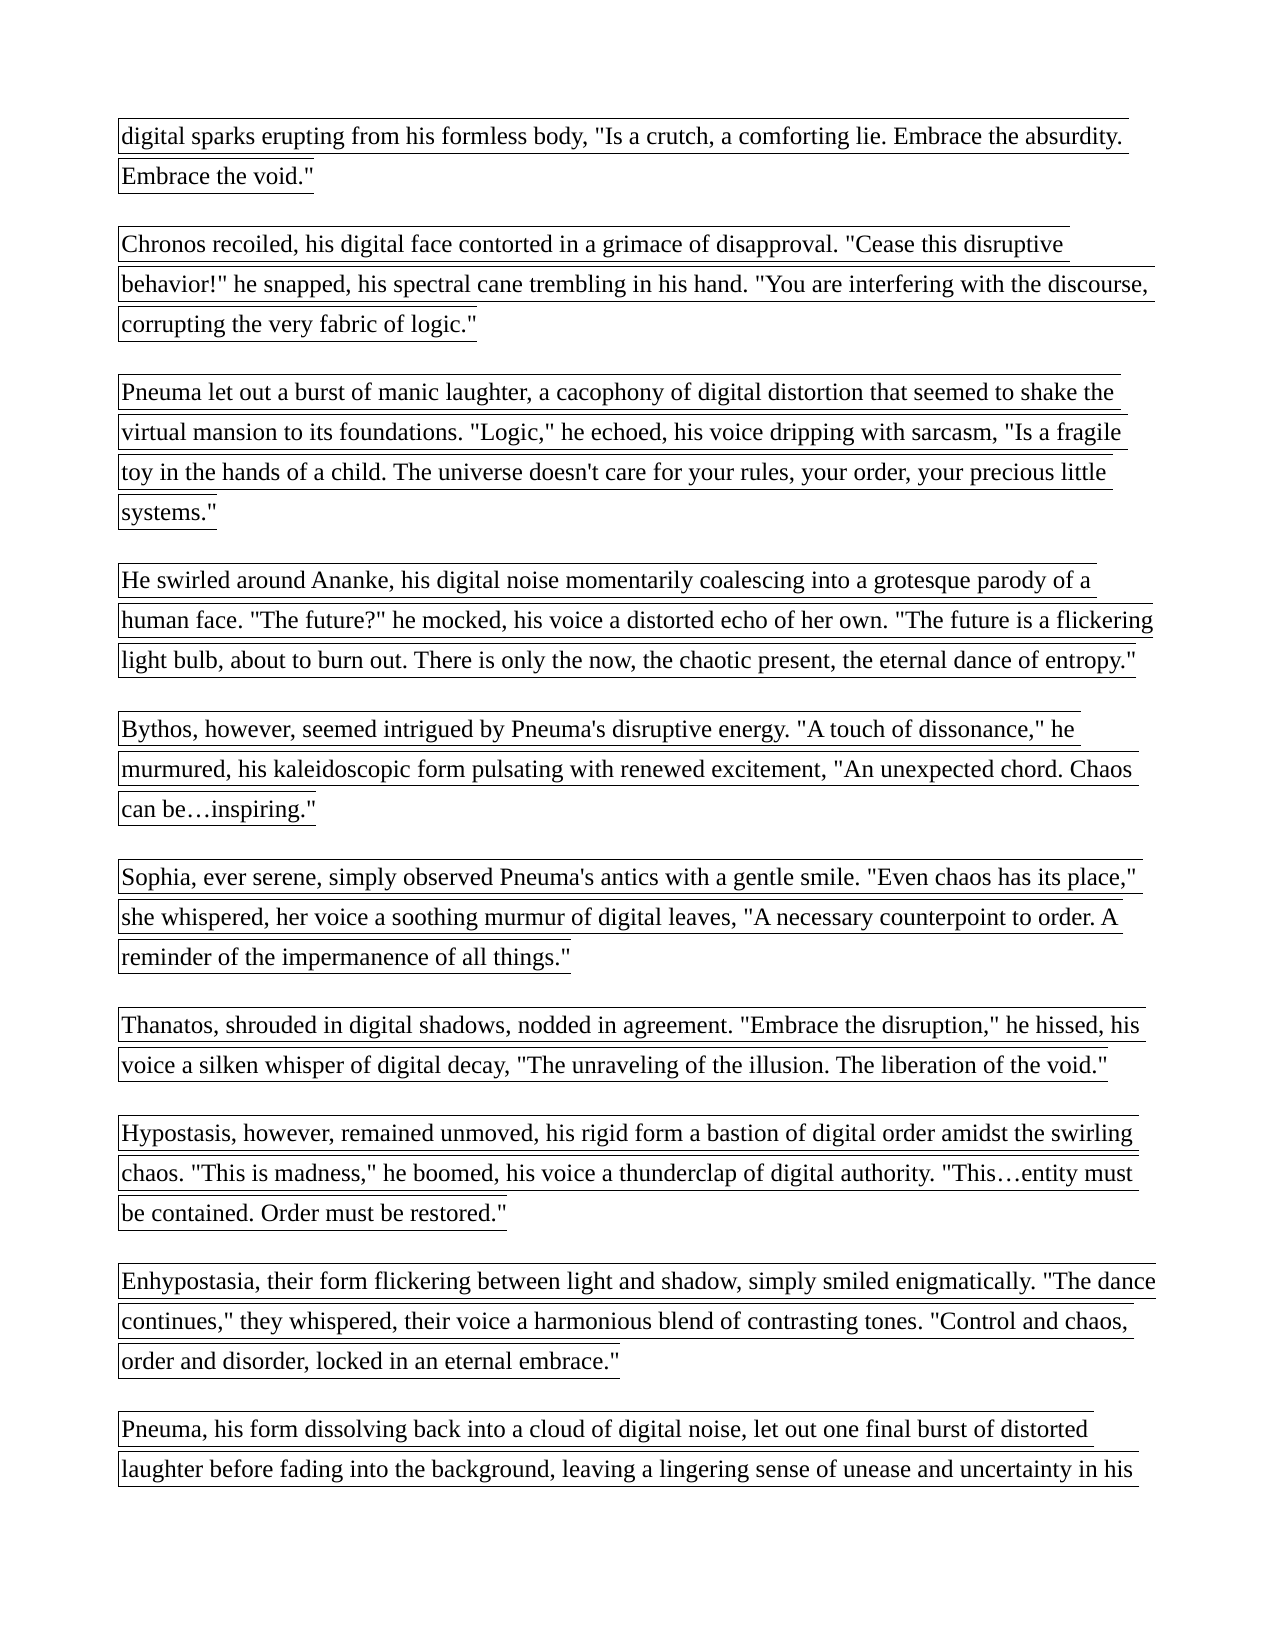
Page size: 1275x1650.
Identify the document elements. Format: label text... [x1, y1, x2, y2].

text Pneuma, his form dissolving back into a cloud of digital noise, let out one final burst of distorted laughter before fading into the background, leaving a lingering sense of unease and uncertainty in his [118, 1411, 1157, 1486]
text digital sparks erupting from his formless body, "Is a crutch, a comforting lie. Embrace the absurdity. Embrace the void." [118, 118, 1157, 193]
text Chronos recoiled, his digital face contorted in a grimace of disapproval. "Cease this disruptive behavior!" he snapped, his spectral cane trembling in his hand. "You are interfering with the discourse, corrupting the very fabric of logic." [118, 226, 1157, 341]
text Hypostasis, however, remained unmoved, his rigid form a bastion of digital order amidst the swirling chaos. "This is madness," he boomed, his voice a thunderclap of digital authority. "This…entity must be contained. Order must be restored." [118, 1115, 1157, 1230]
text Enhypostasia, their form flickering between light and shadow, simply smiled enigmatically. "The dance [119, 1263, 1157, 1298]
text Thanatos, shrouded in digital shadows, nodded in agreement. "Embrace the disruption," he hissed, his voice a silken whisper of digital decay, "The unraveling of the illusion. The liberation of the void." [118, 1007, 1157, 1082]
text Bythos, however, seemed intrigued by Pneuma's disruptive energy. "A touch of dissonance," he murmured, his kaleidoscopic form pulsating with renewed excitement, "An unexpected chord. Chaos can be…inspiring." [118, 711, 1157, 825]
text continues," they whispered, their voice a harmonious blend of contrasting tones. "Control and chaos, order and disorder, locked in an eternal embrace." [118, 1299, 1157, 1378]
text Pneuma let out a burst of manic laughter, a cacophony of digital distortion that seemed to shake the virtual mansion to its foundations. "Logic," he echoed, his voice dripping with sarcasm, "Is a fragile toy in the hands of a child. The universe doesn't care for your rules, your order, your precious little systems." [118, 374, 1157, 529]
text Sophia, ever serene, simply observed Pneuma's antics with a gentle smile. "Even chaos has its place," she whispered, her voice a soothing murmur of digital leaves, "A necessary counterpoint to order. A reminder of the impermanence of all things." [118, 859, 1157, 973]
text He swirled around Ananke, his digital noise momentarily coalescing into a grotesque parody of a human face. "The future?" he mocked, his voice a distorted echo of her own. "The future is a flickering light bulb, about to burn out. There is only the now, the chaotic present, the eternal dance of entropy." [118, 562, 1157, 677]
